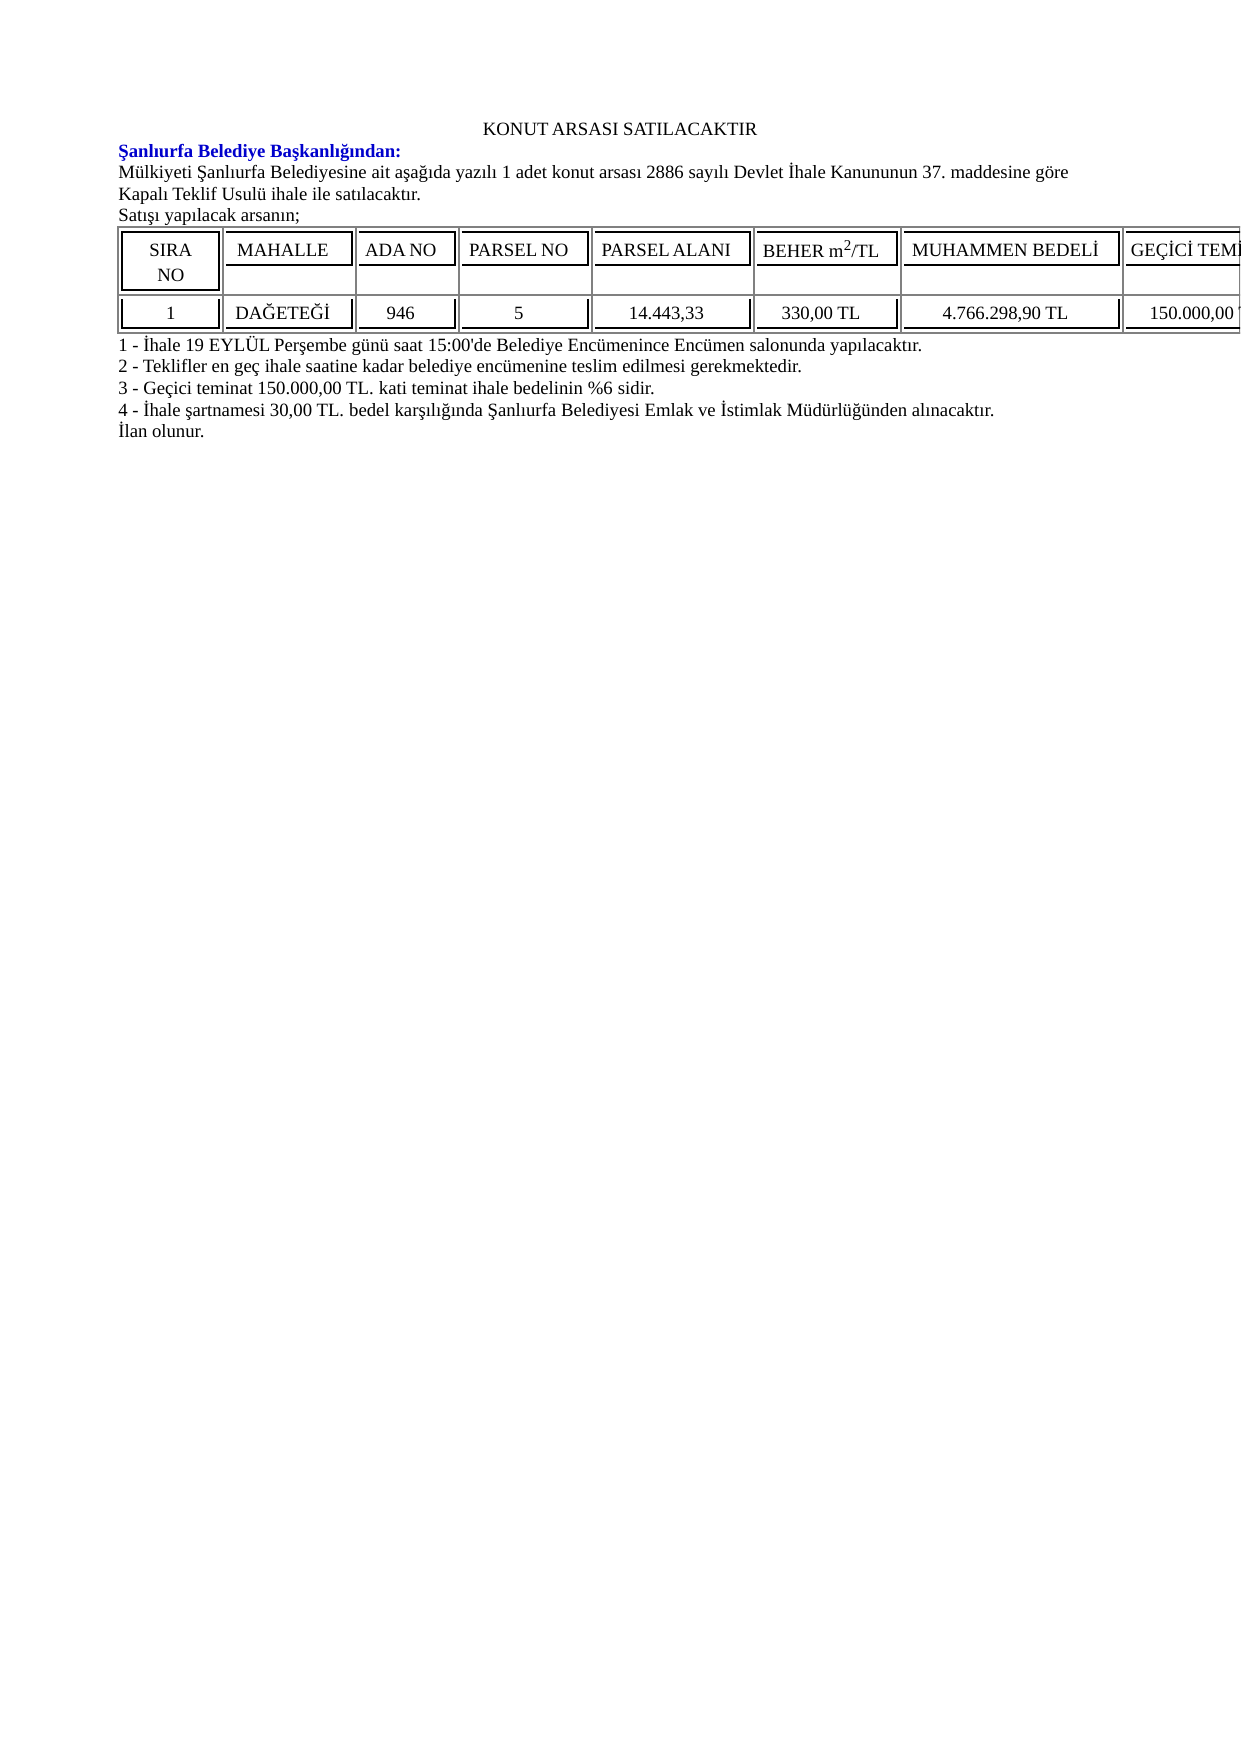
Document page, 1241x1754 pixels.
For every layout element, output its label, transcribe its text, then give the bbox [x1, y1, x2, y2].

table_header MAHALLE [224, 228, 355, 294]
text Satışı yapılacak arsanın; [118, 204, 1122, 226]
table_header PARSEL ALANI [593, 228, 753, 294]
text Mülkiyeti Şanlıurfa Belediyesine ait aşağıda yazılı 1 adet konut arsası 2886 sayılı Devlet İhale Kanununun 37. maddesine göre Kapalı Teklif Usulü ihale ile satılacaktır. [118, 161, 1122, 204]
text 4 - İhale şartnamesi 30,00 TL. bedel karşılığında Şanlıurfa Belediyesi Emlak ve İstimlak Müdürlüğünden alınacaktır. [118, 398, 1122, 420]
table_header ADA NO [357, 228, 458, 294]
table_cell DAĞETEĞİ [224, 296, 355, 332]
table_cell 150.000,00 TL [1124, 296, 1239, 332]
table_header MUHAMMEN BEDELİ [902, 228, 1122, 294]
table_header PARSEL NO [460, 228, 591, 294]
text 2 - Teklifler en geç ihale saatine kadar belediye encümenine teslim edilmesi gerekmektedir. [118, 355, 1122, 377]
table_cell 14.443,33 [593, 296, 753, 332]
table_cell 5 [460, 296, 591, 332]
text Şanlıurfa Belediye Başkanlığından: [118, 140, 1122, 161]
table_cell 4.766.298,90 TL [902, 296, 1122, 332]
text 1 - İhale 19 EYLÜL Perşembe günü saat 15:00'de Belediye Encümenince Encümen salonunda yapılacaktır. [118, 334, 1122, 355]
table_header BEHER m2/TL [755, 228, 900, 294]
table_cell 1 [119, 296, 222, 332]
table_header GEÇİCİ TEMİNAT [1124, 228, 1239, 294]
table_header SIRA NO [119, 228, 222, 294]
text 3 - Geçici teminat 150.000,00 TL. kati teminat ihale bedelinin %6 sidir. [118, 377, 1122, 398]
text İlan olunur. [118, 420, 1122, 442]
text KONUT ARSASI SATILACAKTIR [118, 118, 1122, 140]
table_cell 330,00 TL [755, 296, 900, 332]
table_cell 946 [357, 296, 458, 332]
